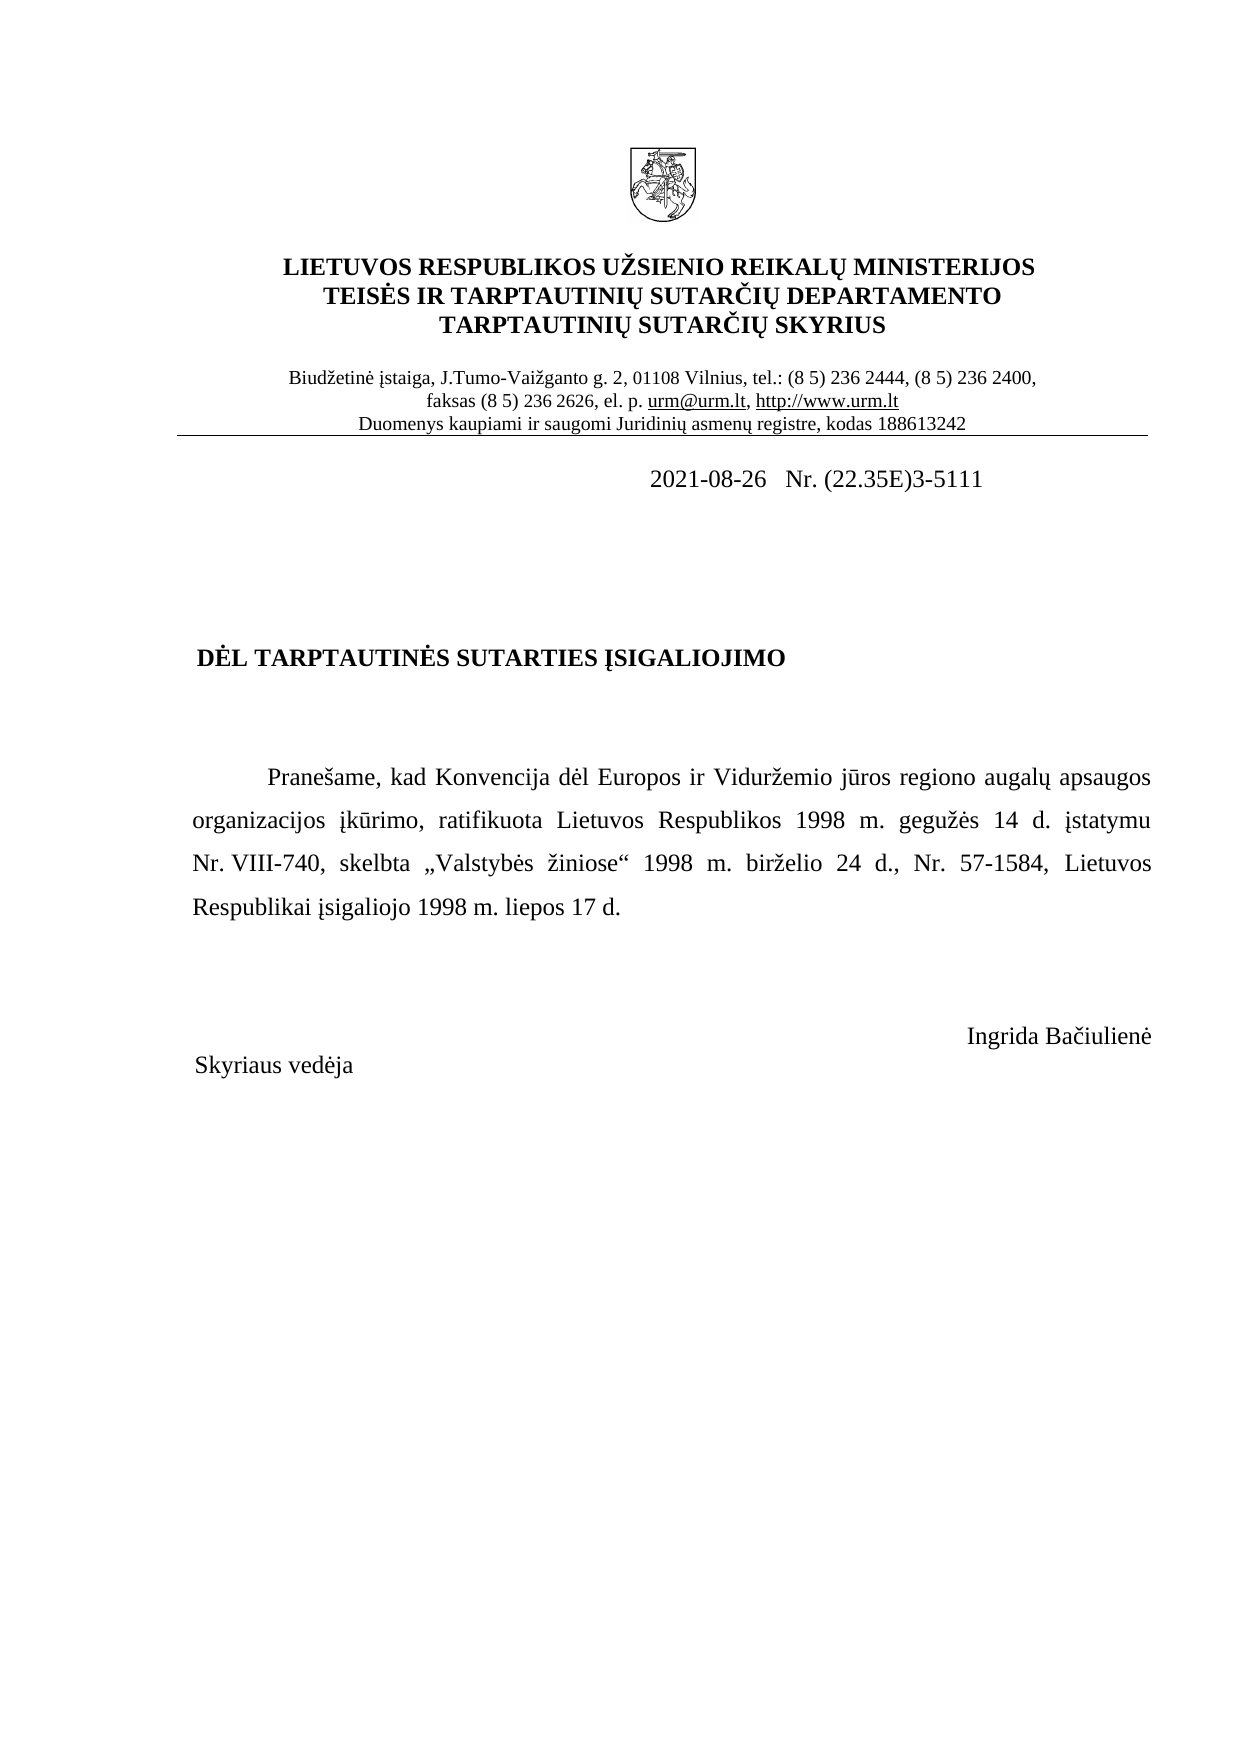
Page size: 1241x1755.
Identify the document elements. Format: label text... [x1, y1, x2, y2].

text Pranešame, kad Konvencija dėl Europos ir Viduržemio jūros regiono augalų apsaugos organizacijos įkūrimo, ratifikuota Lietuvos Respublikos 1998 m. gegužės 14 d. įstatymu Nr. VIII-740, skelbta „Valstybės žiniose“ 1998 m. birželio 24 d., Nr. 57-1584, Lietuvos Respublikai įsigaliojo 1998 m. liepos 17 d. [192, 762, 1152, 920]
table_header Skyriaus vedėja [196, 1021, 664, 1078]
table_cell [182, 464, 650, 643]
table_header Ingrida Bačiulienė [798, 1021, 1152, 1078]
table_header [177, 436, 1148, 464]
table_cell 2021-08-26 Nr. (22.35E)3-5111 [650, 464, 1153, 643]
table_cell DĖL TARPTAUTINĖS SUTARTIES ĮSIGALIOJIMO [182, 644, 1153, 733]
table_header LIETUVOS RESPUBLIKOS UŽSIENIO REIKALŲ MINISTERIJOS TEISĖS IR TARPTAUTINIŲ SUTARČIŲ DEPARTAMENTo Tarptautinių sutarčių skyrius Biudžetinė įstaiga, J.Tumo-Vaižganto g. 2, 01108 Vilnius, tel.: (8 5) 236 2444, (8 5) 236 2400, faksas (8 5) 236 2626, el. p. urm@urm.lt, http://www.urm.lt Duomenys kaupiami ir saugomi Juridinių asmenų registre, kodas 188613242 [177, 118, 1148, 435]
table_header Parašo vieta [665, 1021, 798, 1078]
table_cell [177, 464, 182, 643]
table_cell [177, 644, 182, 733]
table_header [1148, 118, 1153, 464]
